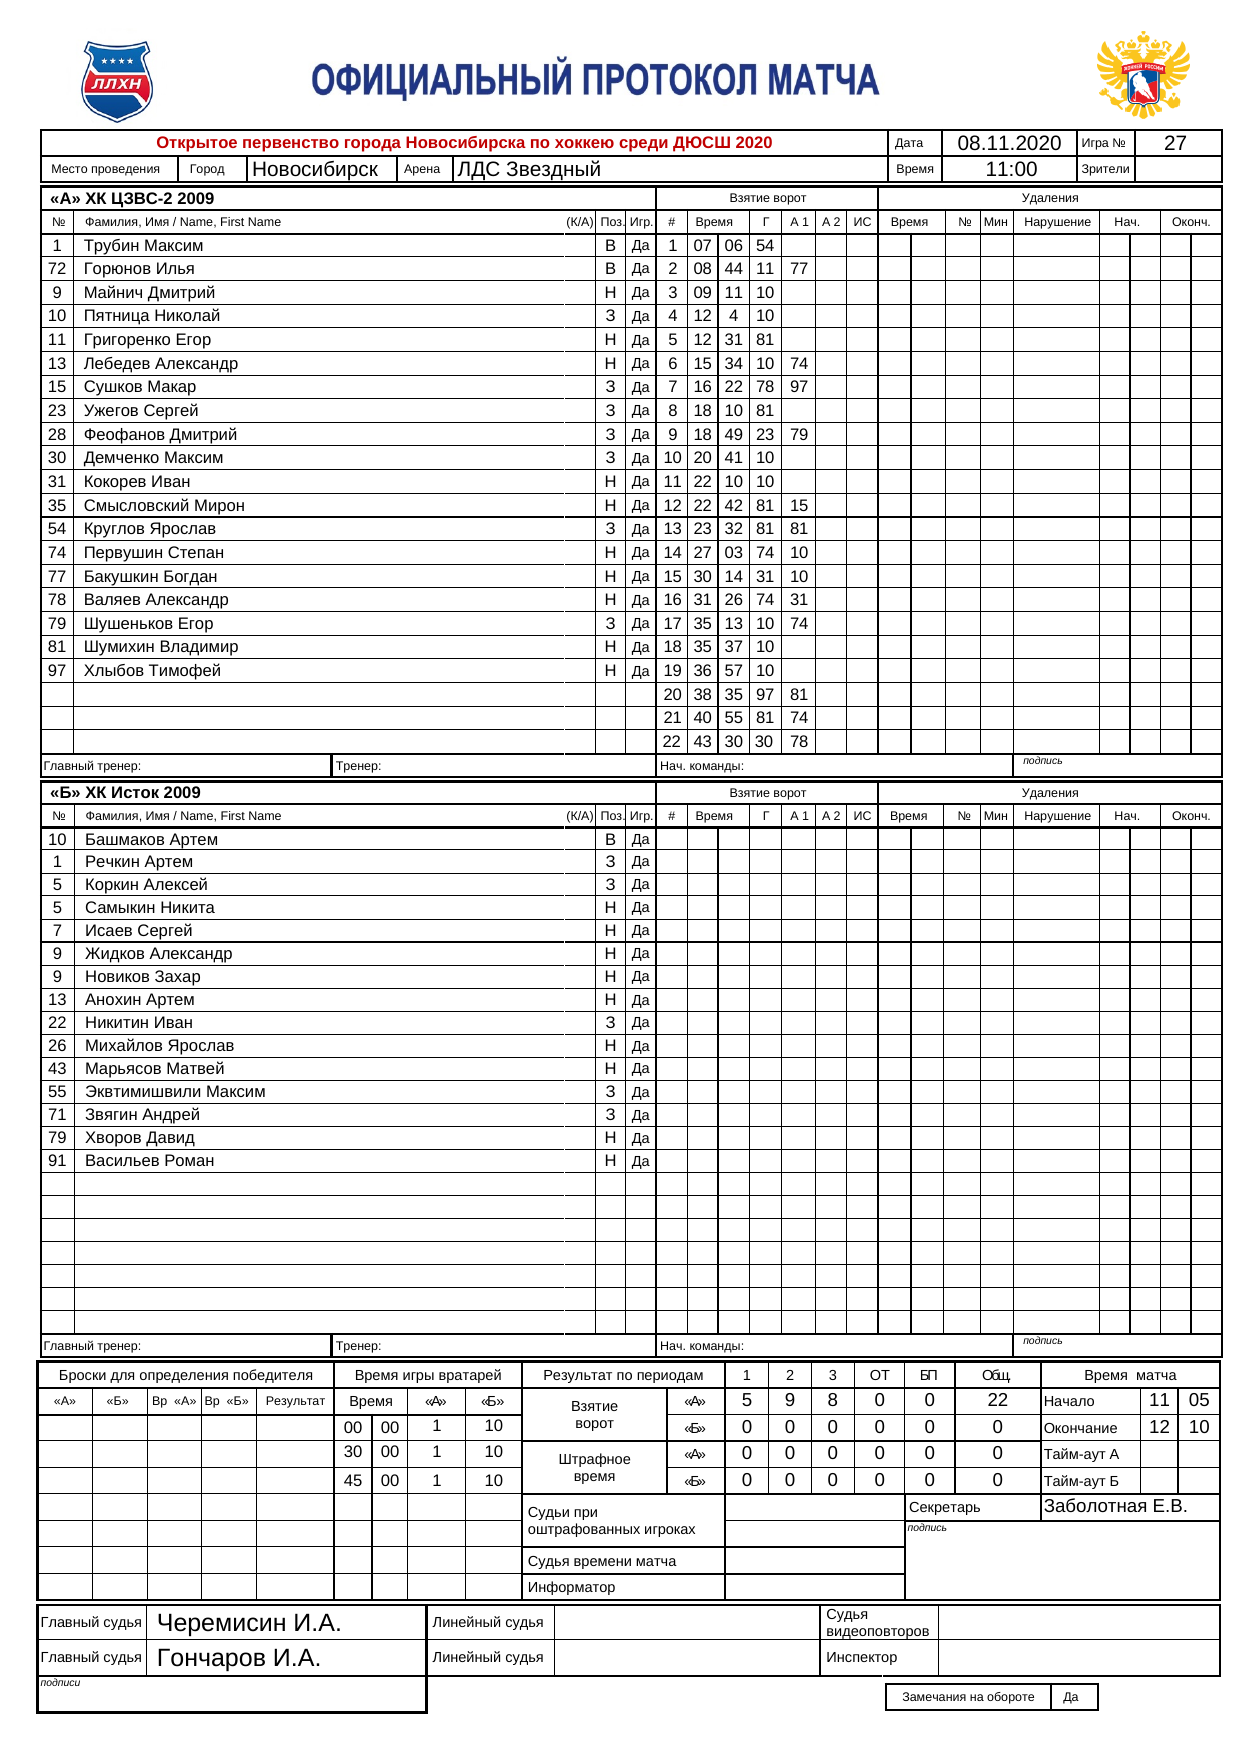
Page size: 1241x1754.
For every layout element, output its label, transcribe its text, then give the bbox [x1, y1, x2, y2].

table_cell [42, 707, 73, 729]
table_cell 79 [782, 423, 815, 445]
table_cell [946, 494, 980, 516]
table_cell [879, 730, 910, 753]
table_cell 3 [657, 281, 687, 303]
table_cell 79 [42, 1127, 74, 1149]
table_cell Время [688, 805, 749, 826]
table_cell 0 [769, 1468, 811, 1493]
table_cell [847, 1265, 877, 1287]
table_cell Ужегов Сергей [74, 399, 564, 422]
table_cell [1131, 376, 1160, 398]
table_cell [879, 896, 910, 918]
table_cell [1192, 1196, 1221, 1218]
table_cell Поз. [596, 211, 625, 233]
table_cell Да [626, 588, 655, 611]
table_cell [912, 446, 945, 469]
table_cell [816, 305, 846, 327]
table_cell [782, 850, 815, 872]
table_cell [688, 829, 717, 849]
table_cell Да [626, 470, 655, 493]
table_cell 12 [688, 328, 717, 351]
table_cell Анохин Артем [75, 989, 564, 1011]
table_cell [981, 376, 1013, 398]
table_cell [883, 1677, 1220, 1681]
table_cell 10 [42, 829, 74, 849]
table_cell [750, 1127, 781, 1149]
table_cell [816, 1288, 846, 1310]
table_cell [1131, 1127, 1160, 1149]
table_cell [782, 874, 815, 895]
table_cell Главный тренер: [42, 1335, 330, 1356]
table_cell [555, 1606, 819, 1639]
table_cell [1131, 1242, 1160, 1264]
table_cell [148, 1468, 201, 1493]
table_cell [1131, 470, 1160, 493]
table_cell [1014, 850, 1099, 872]
table_cell 00 [373, 1441, 407, 1467]
table_cell Н [596, 494, 625, 516]
table_cell [847, 518, 877, 540]
table_cell [75, 1219, 564, 1241]
table_cell [1161, 850, 1190, 872]
table_cell [816, 541, 846, 564]
table_cell [1014, 966, 1099, 987]
table_cell [879, 1081, 910, 1103]
table_cell [1161, 612, 1190, 634]
table_cell [981, 352, 1013, 374]
table_cell [981, 257, 1013, 280]
table_cell 74 [782, 612, 815, 634]
table_cell Главный судья [39, 1640, 146, 1675]
table_cell Черемисин И.А. [147, 1606, 425, 1639]
table_cell [912, 730, 945, 753]
table_cell Поз. [596, 805, 625, 826]
table_cell [946, 305, 980, 327]
table_cell [847, 399, 877, 422]
table_cell [847, 1150, 877, 1172]
table_cell [202, 1574, 256, 1599]
table_cell [981, 423, 1013, 445]
table_cell [688, 896, 717, 918]
table_cell [1014, 423, 1099, 445]
table_cell [944, 1265, 980, 1287]
table_cell [939, 1606, 1219, 1639]
table_cell (К/А) [565, 805, 595, 826]
table_cell [719, 1127, 749, 1149]
table_cell [946, 683, 980, 706]
table_cell [879, 423, 910, 445]
table_cell [879, 541, 910, 564]
table_cell [626, 1173, 655, 1195]
table_cell [816, 352, 846, 374]
table_cell [816, 328, 846, 351]
table_cell [1014, 636, 1099, 658]
table_cell 22 [719, 376, 749, 398]
table_cell [816, 730, 846, 753]
table_cell [912, 494, 945, 516]
table_cell [879, 943, 910, 964]
table_header 3 [812, 1363, 854, 1387]
table_cell [1179, 1441, 1219, 1467]
table_cell «Б » [466, 1389, 521, 1413]
table_cell Тренер: [333, 1335, 655, 1356]
table_cell [719, 1265, 749, 1287]
table_cell Н [596, 659, 625, 682]
table_cell [565, 636, 595, 658]
table_cell 11 [1141, 1389, 1177, 1413]
table_cell Н [596, 328, 625, 351]
table_cell [912, 989, 943, 1011]
table_cell [879, 612, 910, 634]
table_cell [750, 1242, 781, 1264]
table_cell 22 [956, 1389, 1040, 1413]
table_cell [782, 1242, 815, 1264]
table_cell [782, 305, 815, 327]
table_cell 21 [657, 707, 687, 729]
table_cell [879, 588, 910, 611]
table_cell [981, 920, 1013, 941]
table_cell [1100, 659, 1129, 682]
table_cell [750, 1265, 781, 1287]
table_cell [912, 1219, 943, 1241]
table_cell [719, 1173, 749, 1195]
table_cell [74, 683, 564, 706]
table_cell [981, 1104, 1013, 1126]
table_cell [42, 1219, 74, 1241]
table_cell Кокорев Иван [74, 470, 564, 493]
table_cell [1192, 1242, 1221, 1264]
table_cell [565, 352, 595, 374]
table_cell [912, 1058, 943, 1079]
table_cell [719, 943, 749, 964]
table_cell 13 [719, 612, 749, 634]
table_cell [1014, 920, 1099, 941]
table_cell 30 [719, 730, 749, 753]
table_cell [912, 305, 945, 327]
table_cell [688, 1219, 717, 1241]
table_cell 0 [956, 1468, 1040, 1493]
table_cell А 2 [816, 805, 846, 826]
table_cell [1161, 423, 1190, 445]
table_cell [1100, 989, 1129, 1011]
table_cell [981, 565, 1013, 587]
table_cell [626, 1311, 655, 1333]
table_cell [782, 470, 815, 493]
table_cell 10 [782, 565, 815, 587]
table_cell [981, 328, 1013, 351]
table_cell 0 [812, 1442, 854, 1467]
table_cell [565, 423, 595, 445]
table_cell [1192, 896, 1221, 918]
table_cell [428, 1677, 882, 1711]
table_cell 74 [750, 588, 781, 611]
table_cell [1014, 470, 1099, 493]
table_cell [912, 1288, 943, 1310]
table_cell Да [626, 518, 655, 540]
table_cell [1100, 1058, 1129, 1079]
table_cell [565, 1035, 595, 1057]
table_cell Да [626, 281, 655, 303]
table_cell Линейный судья [428, 1606, 554, 1639]
table_cell [816, 588, 846, 611]
table_cell 9 [657, 423, 687, 445]
table_cell [1131, 730, 1160, 753]
table_cell [912, 874, 943, 895]
table_cell Тайм-аут Б [1042, 1468, 1140, 1493]
table_cell [565, 446, 595, 469]
table_cell [1014, 730, 1099, 753]
table_cell 15 [42, 376, 73, 398]
table_cell Да [626, 494, 655, 516]
table_cell [596, 683, 625, 706]
table_cell Да [626, 659, 655, 682]
table_cell [816, 565, 846, 587]
table_cell [373, 1547, 407, 1573]
table_cell 10 [750, 281, 781, 303]
table_cell 10 [1179, 1415, 1219, 1440]
table_cell 97 [42, 659, 73, 682]
table_cell ЛДС Звездный [454, 157, 887, 181]
table_cell 10 [750, 636, 781, 658]
table_cell [565, 850, 595, 872]
table_cell 0 [769, 1442, 811, 1467]
table_cell [596, 1242, 625, 1264]
table_cell Судьи при оштрафованных игроках [523, 1495, 724, 1546]
table_cell [1192, 989, 1221, 1011]
table_cell [981, 518, 1013, 540]
table_cell [1161, 1288, 1190, 1310]
table_cell 30 [750, 730, 781, 753]
table_cell 14 [719, 565, 749, 587]
table_cell [816, 399, 846, 422]
table_cell [335, 1521, 371, 1546]
table_cell [335, 1494, 371, 1520]
table_cell [565, 1104, 595, 1126]
table_cell [847, 352, 877, 374]
table_cell [657, 989, 687, 1011]
table_cell Главный судья [39, 1606, 146, 1639]
table_cell [42, 1265, 74, 1287]
table_cell [847, 1012, 877, 1033]
table_cell [782, 1104, 815, 1126]
table_cell 81 [782, 518, 815, 540]
table_cell 9 [42, 966, 74, 987]
table_cell [750, 1035, 781, 1057]
table_cell [1131, 659, 1160, 682]
table_cell [1192, 352, 1221, 374]
table_cell [1161, 1265, 1190, 1287]
table_cell [1100, 1012, 1129, 1033]
table_cell [39, 1494, 92, 1520]
table_cell 97 [750, 683, 781, 706]
table_cell Игр. [626, 211, 655, 233]
table_header 27 [1136, 131, 1221, 155]
table_cell [750, 1012, 781, 1033]
table_cell [1014, 707, 1099, 729]
table_cell [1014, 1104, 1099, 1126]
table_cell Валяев Александр [74, 588, 564, 611]
table_cell Башмаков Артем [75, 829, 564, 849]
table_cell [1100, 305, 1129, 327]
table_cell Сушков Макар [74, 376, 564, 398]
table_cell [565, 541, 595, 564]
table_cell [1161, 659, 1190, 682]
table_cell [93, 1441, 147, 1467]
table_cell [912, 1196, 943, 1218]
table_cell [657, 1219, 687, 1241]
table_cell [688, 850, 717, 872]
table_cell А 1 [782, 805, 815, 826]
table_cell [1136, 157, 1221, 181]
table_cell [879, 920, 910, 941]
table_cell З [596, 1012, 625, 1033]
table_cell [1014, 1081, 1099, 1103]
table_cell [981, 305, 1013, 327]
table_cell [1131, 281, 1160, 303]
table_cell [782, 1081, 815, 1103]
table_cell ИС [847, 211, 877, 233]
table_cell [257, 1574, 333, 1599]
table_cell [879, 305, 910, 327]
table_cell [879, 636, 910, 658]
table_cell [912, 943, 943, 964]
table_cell 0 [855, 1442, 904, 1467]
table_cell [565, 1311, 595, 1333]
table_cell [1131, 305, 1160, 327]
table_cell [816, 850, 846, 872]
table_cell 16 [657, 588, 687, 611]
table_cell [1014, 1150, 1099, 1172]
table_cell [1131, 850, 1160, 872]
table_cell [912, 1081, 943, 1103]
table_cell Да [626, 305, 655, 327]
table_cell [93, 1494, 147, 1520]
table_cell [719, 1012, 749, 1033]
table_cell 5 [42, 896, 74, 918]
table_cell [981, 1288, 1013, 1310]
table_cell [782, 1012, 815, 1033]
table_cell 12 [688, 305, 717, 327]
table_cell [816, 1196, 846, 1218]
table_cell [847, 1081, 877, 1103]
table_cell [565, 683, 595, 706]
table_cell [944, 989, 980, 1011]
table_cell Н [596, 1150, 625, 1172]
table_cell [1014, 1012, 1099, 1033]
table_cell [1014, 1058, 1099, 1079]
table_cell [1192, 399, 1221, 422]
table_cell [981, 1242, 1013, 1264]
table_cell [816, 1265, 846, 1287]
table_cell [148, 1574, 201, 1599]
table_cell 1 [408, 1441, 465, 1467]
table_cell [782, 235, 815, 256]
table_cell [1161, 636, 1190, 658]
table_cell [1192, 1104, 1221, 1126]
table_cell [847, 1311, 877, 1333]
table_cell [879, 328, 910, 351]
table_cell [981, 1311, 1013, 1333]
table_cell Нарушение [1014, 211, 1099, 233]
table_cell [944, 896, 980, 918]
table_cell [816, 989, 846, 1011]
table_cell [1161, 966, 1190, 987]
table_cell Гончаров И.А. [147, 1640, 425, 1675]
table_cell 0 [855, 1389, 904, 1413]
table_cell [879, 659, 910, 682]
table_cell А 2 [816, 211, 846, 233]
table_cell [75, 1173, 564, 1195]
table_cell [1131, 1288, 1160, 1310]
table_cell [1014, 494, 1099, 516]
table_cell [1014, 1127, 1099, 1149]
table_cell Главный тренер: [42, 755, 330, 776]
table_cell [879, 966, 910, 987]
table_cell 30 [42, 446, 73, 469]
table_cell [1161, 683, 1190, 706]
table_cell Время [688, 211, 749, 233]
table_cell 55 [42, 1081, 74, 1103]
table_cell [1100, 494, 1129, 516]
table_cell [782, 943, 815, 964]
table_cell [1014, 518, 1099, 540]
table_cell [596, 730, 625, 753]
table_cell [750, 1311, 781, 1333]
table_cell [408, 1574, 465, 1599]
table_cell [816, 376, 846, 398]
table_cell [1131, 1311, 1160, 1333]
table_cell [981, 1081, 1013, 1103]
table_cell 97 [782, 376, 815, 398]
table_cell [946, 636, 980, 658]
table_cell [981, 612, 1013, 634]
table_cell [1099, 1682, 1220, 1711]
table_cell 11 [750, 257, 781, 280]
table_cell [912, 659, 945, 682]
table_cell [981, 494, 1013, 516]
table_cell Результат [257, 1389, 333, 1413]
table_cell [688, 874, 717, 895]
table_cell [565, 1265, 595, 1287]
table_cell [912, 423, 945, 445]
table_cell Игр. [626, 805, 655, 826]
table_cell 8 [812, 1389, 854, 1413]
table_cell [981, 896, 1013, 918]
table_cell 10 [750, 612, 781, 634]
table_cell [782, 920, 815, 941]
table_cell 4 [719, 305, 749, 327]
table_cell [816, 896, 846, 918]
table_cell Нач. [1100, 805, 1160, 826]
table_cell [1161, 588, 1190, 611]
table_cell [42, 1242, 74, 1264]
table_cell [1131, 328, 1160, 351]
table_cell 10 [719, 399, 749, 422]
table_cell [1192, 1035, 1221, 1057]
table_cell Штрафное время [523, 1442, 666, 1493]
table_cell [1192, 612, 1221, 634]
table_cell [946, 376, 980, 398]
table_cell «А» [408, 1389, 465, 1413]
table_cell Да [626, 896, 655, 918]
table_cell Город [179, 157, 246, 181]
table_cell [750, 989, 781, 1011]
table_cell [202, 1468, 256, 1493]
table_cell [1161, 1127, 1190, 1149]
table_cell [1192, 494, 1221, 516]
table_cell [1100, 1288, 1129, 1310]
table_cell [879, 376, 910, 398]
table_cell [847, 966, 877, 987]
table_cell [565, 1012, 595, 1033]
table_cell Эквтимишвили Максим [75, 1081, 564, 1103]
table_cell [912, 541, 945, 564]
table_header «Б» ХК Исток 2009 [42, 783, 655, 803]
table_cell [1131, 1219, 1160, 1241]
table_cell [626, 1242, 655, 1264]
table_cell [1161, 376, 1190, 398]
table_cell Н [596, 1127, 625, 1149]
table_cell Жидков Александр [75, 943, 564, 964]
table_cell [944, 1081, 980, 1103]
table_header Да [1052, 1685, 1097, 1709]
table_cell 18 [657, 636, 687, 658]
table_cell [782, 399, 815, 422]
table_cell [1014, 1265, 1099, 1287]
table_cell [847, 423, 877, 445]
table_cell [946, 328, 980, 351]
table_cell [565, 257, 595, 280]
table_cell [1014, 1242, 1099, 1264]
table_cell [981, 235, 1013, 256]
table_cell [782, 896, 815, 918]
table_cell В [596, 829, 625, 849]
table_cell [1192, 281, 1221, 303]
table_cell Майнич Дмитрий [74, 281, 564, 303]
table_cell № [944, 805, 980, 826]
table_cell [750, 874, 781, 895]
table_cell [93, 1468, 147, 1493]
table_cell Мин [981, 805, 1013, 826]
table_cell 35 [688, 636, 717, 658]
table_cell [1100, 518, 1129, 540]
table_cell [782, 659, 815, 682]
table_cell [847, 636, 877, 658]
table_cell [847, 1196, 877, 1218]
table_cell [946, 399, 980, 422]
table_cell [816, 1219, 846, 1241]
table_cell [816, 257, 846, 280]
table_cell 72 [42, 257, 73, 280]
table_cell [816, 707, 846, 729]
table_cell [75, 1196, 564, 1218]
table_cell 11 [719, 281, 749, 303]
table_cell [42, 683, 73, 706]
table_cell [816, 874, 846, 895]
table_cell [565, 281, 595, 303]
table_cell [750, 1288, 781, 1310]
table_cell Судья времени матча [523, 1548, 724, 1573]
table_cell З [596, 518, 625, 540]
table_cell [202, 1521, 256, 1546]
table_cell [750, 896, 781, 918]
table_cell 9 [42, 943, 74, 964]
table_cell [944, 1058, 980, 1079]
table_cell Линейный судья [428, 1640, 554, 1675]
table_cell Да [626, 1058, 655, 1079]
table_cell [816, 1058, 846, 1079]
table_cell 30 [688, 565, 717, 587]
table_cell [944, 1035, 980, 1057]
table_cell [657, 1012, 687, 1033]
table_cell подпись [1014, 755, 1221, 776]
table_cell [750, 1058, 781, 1079]
table_cell [944, 943, 980, 964]
table_cell [657, 874, 687, 895]
table_cell [912, 376, 945, 398]
table_cell 79 [42, 612, 73, 634]
table_cell [1192, 588, 1221, 611]
table_cell [1161, 943, 1190, 964]
table_cell [565, 470, 595, 493]
table_cell 74 [782, 707, 815, 729]
table_cell [847, 659, 877, 682]
table_cell 0 [956, 1442, 1040, 1467]
table_cell [847, 588, 877, 611]
table_cell [1161, 305, 1190, 327]
table_cell 27 [688, 541, 717, 564]
table_cell [202, 1416, 256, 1440]
table_cell [847, 1058, 877, 1079]
table_cell [782, 1196, 815, 1218]
table_cell 23 [750, 423, 781, 445]
table_cell 0 [726, 1468, 768, 1493]
table_cell 0 [812, 1415, 854, 1440]
table_cell [782, 1288, 815, 1310]
table_cell [912, 281, 945, 303]
table_cell [879, 850, 910, 872]
table_cell Н [596, 541, 625, 564]
table_cell Новосибирск [248, 157, 396, 181]
table_cell [565, 829, 595, 849]
table_cell [847, 257, 877, 280]
table_cell [688, 1288, 717, 1310]
table_cell [944, 1311, 980, 1333]
table_cell 81 [750, 399, 781, 422]
table_cell 10 [466, 1468, 521, 1493]
table_cell [565, 588, 595, 611]
table_cell [879, 470, 910, 493]
table_cell [335, 1574, 371, 1599]
table_cell 10 [750, 352, 781, 374]
table_cell [750, 1219, 781, 1241]
table_cell [1131, 565, 1160, 587]
table_cell [39, 1521, 92, 1546]
table_cell [879, 1196, 910, 1218]
table_cell [847, 328, 877, 351]
table_cell Тренер: [333, 755, 655, 776]
table_cell 41 [719, 446, 749, 469]
table_cell [719, 896, 749, 918]
table_cell [1100, 281, 1129, 303]
table_cell [981, 1173, 1013, 1195]
table_cell [1192, 1012, 1221, 1033]
table_cell [1192, 305, 1221, 327]
table_cell [719, 989, 749, 1011]
table_cell [408, 1521, 465, 1546]
table_cell [1161, 235, 1190, 256]
table_cell 06 [719, 235, 749, 256]
table_cell Да [626, 1035, 655, 1057]
table_cell [879, 281, 910, 303]
table_cell [879, 1058, 910, 1079]
table_cell 10 [750, 305, 781, 327]
table_cell [1014, 1196, 1099, 1218]
table_cell [879, 1035, 910, 1057]
table_cell [946, 565, 980, 587]
table_cell 13 [42, 989, 74, 1011]
table_cell [1161, 1150, 1190, 1172]
table_cell [657, 920, 687, 941]
table_cell Да [626, 829, 655, 849]
table_cell [565, 376, 595, 398]
table_cell [1014, 446, 1099, 469]
table_cell [981, 1127, 1013, 1149]
table_cell [719, 874, 749, 895]
table_cell [816, 1127, 846, 1149]
table_cell [466, 1494, 521, 1520]
table_header Удаления [879, 783, 1221, 803]
table_cell [657, 1196, 687, 1218]
table_cell [944, 1219, 980, 1241]
table_cell [93, 1521, 147, 1546]
table_cell Григоренко Егор [74, 328, 564, 351]
table_cell 31 [688, 588, 717, 611]
table_cell Речкин Артем [75, 850, 564, 872]
table_cell Марьясов Матвей [75, 1058, 564, 1079]
table_cell [257, 1521, 333, 1546]
table_cell [782, 1311, 815, 1333]
table_cell [1131, 446, 1160, 469]
table_cell 35 [719, 683, 749, 706]
table_cell 16 [688, 376, 717, 398]
table_cell [726, 1548, 904, 1573]
table_cell [1100, 1104, 1129, 1126]
table_cell 15 [782, 494, 815, 516]
table_cell 54 [42, 518, 73, 540]
table_cell [1100, 730, 1129, 753]
table_cell З [596, 874, 625, 895]
table_cell [879, 1150, 910, 1172]
table_cell [565, 328, 595, 351]
table_cell 74 [750, 541, 781, 564]
table_header Броски для определения победителя [39, 1363, 333, 1387]
table_cell Заболотная Е.В. [1042, 1495, 1219, 1520]
table_cell 1 [42, 235, 73, 256]
table_cell Исаев Сергей [75, 920, 564, 941]
table_cell [1131, 966, 1160, 987]
table_cell [847, 1242, 877, 1264]
table_cell [1131, 989, 1160, 1011]
table_cell [1161, 707, 1190, 729]
table_cell [1100, 257, 1129, 280]
table_cell [1192, 707, 1221, 729]
table_cell [1192, 541, 1221, 564]
table_cell 0 [726, 1442, 768, 1467]
table_cell [847, 707, 877, 729]
table_cell 49 [719, 423, 749, 445]
table_cell 23 [42, 399, 73, 422]
table_cell [912, 966, 943, 987]
table_cell [1014, 235, 1099, 256]
table_cell [816, 683, 846, 706]
table_cell [1100, 446, 1129, 469]
table_cell 28 [42, 423, 73, 445]
table_cell [944, 1012, 980, 1033]
table_cell [912, 470, 945, 493]
table_cell [93, 1574, 147, 1599]
table_cell [912, 352, 945, 374]
table_cell [782, 1150, 815, 1172]
table_cell [719, 1196, 749, 1218]
table_cell Шушеньков Егор [74, 612, 564, 634]
table_cell [1161, 1219, 1190, 1241]
picture [5, 28, 1197, 129]
table_cell [74, 730, 564, 753]
table_cell [879, 399, 910, 422]
table_cell ИС [847, 805, 877, 826]
table_cell З [596, 399, 625, 422]
table_cell [912, 257, 945, 280]
table_cell [912, 1127, 943, 1149]
table_cell [946, 707, 980, 729]
table_cell [1192, 1127, 1221, 1149]
table_cell 36 [688, 659, 717, 682]
table_cell [981, 1150, 1013, 1172]
table_cell [816, 659, 846, 682]
table_cell [912, 1173, 943, 1195]
table_cell [981, 829, 1013, 849]
table_cell 05 [1179, 1389, 1219, 1413]
table_cell Пятница Николай [74, 305, 564, 327]
table_cell З [596, 850, 625, 872]
table_cell [202, 1494, 256, 1520]
table_cell 22 [42, 1012, 74, 1033]
table_cell [1161, 1196, 1190, 1218]
table_cell Да [626, 565, 655, 587]
table_cell [688, 1104, 717, 1126]
table_cell [719, 1288, 749, 1310]
table_cell [626, 1219, 655, 1241]
table_cell «А» [668, 1389, 724, 1413]
table_cell [719, 1311, 749, 1333]
table_cell [847, 612, 877, 634]
table_cell [466, 1521, 521, 1546]
table_header БП [905, 1363, 954, 1387]
table_cell [847, 1288, 877, 1310]
table_cell [75, 1242, 564, 1264]
table_cell [981, 1058, 1013, 1079]
table_cell [946, 352, 980, 374]
table_cell [981, 659, 1013, 682]
table_cell [1192, 966, 1221, 987]
table_header Взятие ворот [657, 188, 877, 209]
table_cell [39, 1574, 92, 1599]
table_cell Время [879, 805, 943, 826]
table_cell [688, 989, 717, 1011]
table_header Время игры вратарей [335, 1363, 521, 1387]
table_cell [626, 707, 655, 729]
table_cell [373, 1521, 407, 1546]
table_cell 81 [750, 518, 781, 540]
table_cell 22 [688, 470, 717, 493]
table_cell [847, 1035, 877, 1057]
table_cell [944, 1242, 980, 1264]
table_cell 0 [812, 1468, 854, 1493]
table_cell [946, 730, 980, 753]
table_cell 2 [657, 257, 687, 280]
table_cell [1131, 1058, 1160, 1079]
table_cell 4 [657, 305, 687, 327]
table_cell [657, 896, 687, 918]
table_cell [944, 1150, 980, 1172]
table_cell 0 [855, 1468, 904, 1493]
table_cell [1131, 1081, 1160, 1103]
table_cell [1100, 1081, 1129, 1103]
table_cell [879, 874, 910, 895]
table_cell 20 [657, 683, 687, 706]
table_cell З [596, 612, 625, 634]
table_cell Бакушкин Богдан [74, 565, 564, 587]
table_cell [944, 1173, 980, 1195]
table_cell [750, 966, 781, 987]
table_cell З [596, 446, 625, 469]
table_cell [1014, 874, 1099, 895]
table_cell [847, 829, 877, 849]
table_cell [981, 588, 1013, 611]
table_cell [1100, 1265, 1129, 1287]
table_cell [981, 850, 1013, 872]
table_cell [1100, 612, 1129, 634]
table_cell [1192, 1311, 1221, 1333]
table_cell [981, 943, 1013, 964]
table_cell [816, 446, 846, 469]
table_cell [1192, 518, 1221, 540]
table_cell [1161, 1058, 1190, 1079]
table_cell 81 [782, 683, 815, 706]
table_cell [408, 1494, 465, 1520]
table_cell [981, 446, 1013, 469]
table_cell [750, 1173, 781, 1195]
table_cell Хлыбов Тимофей [74, 659, 564, 682]
table_cell [1192, 659, 1221, 682]
table_cell [847, 896, 877, 918]
table_cell [565, 896, 595, 918]
table_cell 9 [769, 1389, 811, 1413]
table_cell Н [596, 470, 625, 493]
table_cell Г [750, 211, 781, 233]
table_cell [1161, 399, 1190, 422]
table_cell [1192, 943, 1221, 964]
table_cell З [596, 423, 625, 445]
table_cell [879, 1104, 910, 1126]
table_cell 08 [688, 257, 717, 280]
table_cell [1100, 850, 1129, 872]
table_cell [1100, 707, 1129, 729]
table_cell Феофанов Дмитрий [74, 423, 564, 445]
table_cell [1014, 989, 1099, 1011]
table_cell Н [596, 920, 625, 941]
table_cell [1014, 281, 1099, 303]
table_header Время матча [1042, 1363, 1219, 1387]
table_cell [1014, 352, 1099, 374]
table_cell [1131, 943, 1160, 964]
table_cell [816, 966, 846, 987]
table_cell [847, 874, 877, 895]
table_cell 14 [657, 541, 687, 564]
table_cell 00 [373, 1468, 407, 1493]
table_cell [912, 1265, 943, 1287]
table_cell [719, 1150, 749, 1172]
table_cell [1131, 494, 1160, 516]
table_cell [1014, 683, 1099, 706]
table_cell [816, 1104, 846, 1126]
table_cell [981, 399, 1013, 422]
table_cell 57 [719, 659, 749, 682]
table_cell Круглов Ярослав [74, 518, 564, 540]
table_cell Судья видеоповторов [821, 1606, 938, 1639]
table_cell [257, 1468, 333, 1493]
table_cell Никитин Иван [75, 1012, 564, 1033]
table_cell 10 [42, 305, 73, 327]
table_cell [1014, 829, 1099, 849]
table_cell [981, 1265, 1013, 1287]
table_cell [726, 1495, 904, 1520]
table_cell А 1 [782, 211, 815, 233]
table_cell Да [626, 423, 655, 445]
table_cell [1192, 446, 1221, 469]
table_cell [847, 541, 877, 564]
table_cell 0 [905, 1468, 954, 1493]
table_cell [912, 399, 945, 422]
table_cell [1161, 730, 1190, 753]
table_cell 12 [1141, 1415, 1177, 1440]
table_cell [1192, 829, 1221, 849]
table_cell [1100, 235, 1129, 256]
table_cell [939, 1640, 1219, 1675]
table_cell [1100, 943, 1129, 964]
table_cell [1100, 1150, 1129, 1172]
table_cell [42, 730, 73, 753]
table_cell 5 [657, 328, 687, 351]
table_header «А» ХК ЦЗВС-2 2009 [42, 188, 655, 209]
table_cell [1100, 1035, 1129, 1057]
table_cell [1100, 1127, 1129, 1149]
table_cell 0 [769, 1415, 811, 1440]
table_cell [1131, 1196, 1160, 1218]
table_cell [1131, 1265, 1160, 1287]
table_cell [816, 470, 846, 493]
table_cell [1100, 1219, 1129, 1241]
table_cell [719, 1104, 749, 1126]
table_cell [879, 1219, 910, 1241]
table_cell [944, 1104, 980, 1126]
table_cell [1161, 920, 1190, 941]
table_cell [688, 1242, 717, 1264]
table_cell 07 [688, 235, 717, 256]
table_cell [912, 636, 945, 658]
table_cell [1014, 659, 1099, 682]
table_cell [847, 1127, 877, 1149]
table_cell [565, 1127, 595, 1149]
table_header Замечания на обороте [887, 1685, 1050, 1709]
table_cell [39, 1416, 92, 1440]
table_cell [944, 874, 980, 895]
table_cell 32 [719, 518, 749, 540]
table_cell [688, 1196, 717, 1218]
table_cell [565, 612, 595, 634]
table_cell [1161, 470, 1190, 493]
table_cell [257, 1547, 333, 1573]
table_cell [912, 1035, 943, 1057]
table_cell [1192, 1288, 1221, 1310]
table_cell Трубин Максим [74, 235, 564, 256]
table_cell [816, 423, 846, 445]
table_cell [1100, 896, 1129, 918]
table_cell 26 [42, 1035, 74, 1057]
table_cell [1014, 1173, 1099, 1195]
table_cell Вр «А» [148, 1389, 201, 1413]
table_cell Лебедев Александр [74, 352, 564, 374]
table_cell [1161, 989, 1190, 1011]
table_header ОТ [855, 1363, 904, 1387]
table_cell [1161, 829, 1190, 849]
table_cell [912, 1104, 943, 1126]
table_cell [912, 683, 945, 706]
table_cell [1100, 1173, 1129, 1195]
table_cell 0 [905, 1442, 954, 1467]
table_cell [1161, 328, 1190, 351]
table_cell [565, 1150, 595, 1172]
table_cell [981, 707, 1013, 729]
table_cell [816, 1012, 846, 1033]
table_cell [1100, 376, 1129, 398]
table_cell Да [626, 1150, 655, 1172]
table_cell [782, 829, 815, 849]
table_cell [816, 1311, 846, 1333]
table_cell [981, 730, 1013, 753]
table_cell [816, 829, 846, 849]
table_cell 35 [688, 612, 717, 634]
table_cell [596, 707, 625, 729]
table_cell [1192, 850, 1221, 872]
table_cell [782, 989, 815, 1011]
table_cell [944, 920, 980, 941]
table_cell «А» [39, 1389, 92, 1413]
table_cell [981, 966, 1013, 987]
table_cell Хворов Давид [75, 1127, 564, 1149]
table_cell [93, 1547, 147, 1573]
table_cell [1100, 328, 1129, 351]
table_cell [596, 1311, 625, 1333]
table_cell [782, 281, 815, 303]
table_cell [1161, 1035, 1190, 1057]
table_cell 23 [688, 518, 717, 540]
table_cell [1131, 1150, 1160, 1172]
table_cell [726, 1575, 904, 1599]
table_cell 9 [42, 281, 73, 303]
table_cell [847, 920, 877, 941]
table_cell [74, 707, 564, 729]
table_cell 7 [657, 376, 687, 398]
table_cell [946, 659, 980, 682]
table_cell Н [596, 281, 625, 303]
table_cell [719, 1219, 749, 1241]
table_cell [847, 943, 877, 964]
table_cell [944, 1127, 980, 1149]
table_cell [688, 1035, 717, 1057]
table_cell 10 [750, 659, 781, 682]
table_cell [719, 850, 749, 872]
table_cell [1161, 1311, 1190, 1333]
table_cell [1192, 920, 1221, 941]
table_cell [1100, 683, 1129, 706]
table_cell [565, 518, 595, 540]
table_cell [981, 989, 1013, 1011]
table_cell Г [750, 805, 781, 826]
table_cell [944, 1288, 980, 1310]
table_cell [1161, 281, 1190, 303]
table_cell [1192, 1150, 1221, 1172]
table_cell [1161, 257, 1190, 280]
table_cell [879, 1242, 910, 1264]
table_cell [726, 1521, 904, 1546]
table_cell Васильев Роман [75, 1150, 564, 1172]
table_cell 54 [750, 235, 781, 256]
table_cell [657, 1288, 687, 1310]
table_cell [42, 1173, 74, 1195]
table_cell 5 [726, 1389, 768, 1413]
table_cell [1161, 874, 1190, 895]
table_cell Окончание [1042, 1415, 1140, 1440]
table_cell [782, 1058, 815, 1079]
table_cell [847, 235, 877, 256]
table_cell 00 [335, 1416, 371, 1440]
table_cell [879, 352, 910, 374]
table_cell [565, 943, 595, 964]
table_cell 1 [408, 1468, 465, 1493]
table_cell [816, 235, 846, 256]
table_cell [1161, 541, 1190, 564]
table_cell [565, 730, 595, 753]
table_cell [1100, 541, 1129, 564]
table_cell [202, 1547, 256, 1573]
table_cell [719, 1058, 749, 1079]
table_cell [879, 446, 910, 469]
table_cell 71 [42, 1104, 74, 1126]
table_cell [408, 1547, 465, 1573]
table_cell [981, 683, 1013, 706]
table_cell [1192, 328, 1221, 351]
table_cell 81 [750, 494, 781, 516]
table_cell Зрители [1078, 157, 1134, 181]
table_cell Н [596, 1035, 625, 1057]
table_cell [657, 943, 687, 964]
table_cell [1131, 829, 1160, 849]
table_cell [657, 1035, 687, 1057]
table_cell [946, 446, 980, 469]
table_cell 81 [42, 636, 73, 658]
table_cell [688, 1058, 717, 1079]
table_cell [879, 707, 910, 729]
table_cell [1192, 1081, 1221, 1103]
table_cell 10 [466, 1416, 521, 1440]
table_cell З [596, 376, 625, 398]
table_cell 11 [657, 470, 687, 493]
table_cell [373, 1574, 407, 1599]
table_cell [1131, 399, 1160, 422]
table_cell [981, 1012, 1013, 1033]
table_cell Да [626, 966, 655, 987]
table_cell [1192, 874, 1221, 895]
table_cell Мин [981, 211, 1013, 233]
table_cell Горюнов Илья [74, 257, 564, 280]
table_cell [912, 896, 943, 918]
table_cell [1014, 257, 1099, 280]
table_cell [1131, 423, 1160, 445]
table_cell [1131, 257, 1160, 280]
table_cell [148, 1494, 201, 1520]
table_cell [1131, 896, 1160, 918]
table_cell [1192, 1058, 1221, 1079]
table_cell [1192, 1173, 1221, 1195]
table_cell [688, 1265, 717, 1287]
table_cell 22 [657, 730, 687, 753]
table_header 08.11.2020 [943, 131, 1076, 155]
table_cell [879, 235, 910, 256]
table_cell [782, 1173, 815, 1195]
table_cell 5 [42, 874, 74, 895]
table_cell [1192, 470, 1221, 493]
table_cell [719, 920, 749, 941]
table_cell [782, 328, 815, 351]
table_cell [912, 328, 945, 351]
table_cell Взятие ворот [523, 1389, 666, 1440]
table_cell [657, 1173, 687, 1195]
table_cell [1100, 470, 1129, 493]
table_cell З [596, 305, 625, 327]
table_cell 74 [42, 541, 73, 564]
table_cell 78 [782, 730, 815, 753]
table_cell 43 [688, 730, 717, 753]
table_cell (К/А) [565, 211, 595, 233]
table_cell [1161, 446, 1190, 469]
table_cell [946, 235, 980, 256]
table_cell [1014, 399, 1099, 422]
table_cell [946, 541, 980, 564]
table_cell 78 [750, 376, 781, 398]
table_cell [1014, 1311, 1099, 1333]
table_cell 8 [657, 399, 687, 422]
table_header Результат по периодам [523, 1363, 724, 1387]
table_cell 55 [719, 707, 749, 729]
table_cell 37 [719, 636, 749, 658]
table_cell [912, 829, 943, 849]
table_cell [879, 1288, 910, 1310]
table_cell [1014, 943, 1099, 964]
table_cell [1131, 1173, 1160, 1195]
table_cell [596, 1265, 625, 1287]
table_cell № [946, 211, 980, 233]
table_cell [657, 1242, 687, 1264]
table_cell [879, 829, 910, 849]
table_cell [944, 1196, 980, 1218]
table_cell [1161, 1081, 1190, 1103]
table_cell [719, 1081, 749, 1103]
table_cell [1100, 874, 1129, 895]
table_cell Н [596, 989, 625, 1011]
table_cell [1100, 588, 1129, 611]
table_cell 10 [466, 1441, 521, 1467]
table_cell [847, 470, 877, 493]
table_cell Да [626, 943, 655, 964]
table_cell [42, 1311, 74, 1333]
table_cell З [596, 1081, 625, 1103]
table_cell [1131, 352, 1160, 374]
table_cell [981, 874, 1013, 895]
table_cell [1131, 588, 1160, 611]
table_cell Нач. [1100, 211, 1160, 233]
table_cell [719, 1035, 749, 1057]
table_cell 6 [657, 352, 687, 374]
table_cell 77 [42, 565, 73, 587]
table_cell Место проведения [42, 157, 177, 181]
table_header Открытое первенство города Новосибирска по хоккею среди ДЮСШ 2020 [42, 131, 887, 155]
table_cell подпись [1014, 1335, 1221, 1356]
table_cell Да [626, 1127, 655, 1149]
table_cell Да [626, 352, 655, 374]
table_cell [816, 281, 846, 303]
table_header Общ. [956, 1363, 1040, 1387]
table_cell [466, 1547, 521, 1573]
table_cell [912, 1242, 943, 1264]
table_cell [1100, 565, 1129, 587]
table_cell [1141, 1441, 1177, 1467]
table_cell «А» [668, 1442, 724, 1467]
table_cell [626, 1196, 655, 1218]
table_cell 15 [657, 565, 687, 587]
table_cell [626, 1265, 655, 1287]
table_cell Фамилия, Имя / Name, First Name [74, 211, 565, 233]
table_cell Тайм-аут А [1042, 1441, 1140, 1467]
table_cell [596, 1173, 625, 1195]
table_cell [1131, 541, 1160, 564]
table_header Удаления [879, 188, 1221, 209]
table_cell [912, 565, 945, 587]
table_cell [944, 850, 980, 872]
table_cell Нач. команды: [657, 1335, 1012, 1356]
table_cell [1179, 1468, 1219, 1493]
table_cell [335, 1547, 371, 1573]
table_cell [847, 281, 877, 303]
table_cell [782, 636, 815, 658]
table_cell [75, 1265, 564, 1287]
table_cell Да [626, 1081, 655, 1103]
table_cell [750, 1104, 781, 1126]
table_cell 38 [688, 683, 717, 706]
table_header Дата [889, 131, 941, 155]
table_cell Вр «Б» [202, 1389, 256, 1413]
table_cell [847, 305, 877, 327]
table_cell [657, 1104, 687, 1126]
table_cell [750, 850, 781, 872]
table_cell [657, 1265, 687, 1287]
table_cell 15 [688, 352, 717, 374]
table_cell [148, 1547, 201, 1573]
table_cell [39, 1441, 92, 1467]
table_cell [565, 1196, 595, 1218]
table_cell [1131, 518, 1160, 540]
table_cell [1014, 541, 1099, 564]
table_cell [1100, 636, 1129, 658]
table_cell [879, 1311, 910, 1333]
table_cell [816, 920, 846, 941]
table_cell [1192, 1219, 1221, 1241]
table_cell [1131, 612, 1160, 634]
table_cell [750, 943, 781, 964]
table_cell Да [626, 541, 655, 564]
table_cell Фамилия, Имя / Name, First Name [75, 805, 565, 826]
table_cell [750, 920, 781, 941]
table_cell [912, 707, 945, 729]
table_cell [944, 829, 980, 849]
table_cell [1131, 1035, 1160, 1057]
table_cell [782, 1127, 815, 1149]
table_cell [912, 612, 945, 634]
table_cell 40 [688, 707, 717, 729]
table_cell [1100, 1196, 1129, 1218]
table_cell [1131, 1012, 1160, 1033]
table_cell [912, 518, 945, 540]
table_cell [1100, 1311, 1129, 1333]
table_cell Да [626, 446, 655, 469]
table_cell 44 [719, 257, 749, 280]
table_cell [981, 281, 1013, 303]
table_cell [565, 1058, 595, 1079]
table_cell [257, 1494, 333, 1520]
table_cell [847, 989, 877, 1011]
table_header Игра № [1078, 131, 1134, 155]
table_cell Арена [398, 157, 452, 181]
table_cell [1014, 305, 1099, 327]
table_cell Н [596, 896, 625, 918]
table_cell [981, 1196, 1013, 1218]
table_cell [946, 470, 980, 493]
table_cell Время [879, 211, 945, 233]
table_cell 00 [373, 1416, 407, 1440]
table_cell [816, 1150, 846, 1172]
table_cell [1161, 896, 1190, 918]
table_cell [912, 920, 943, 941]
table_cell [1192, 257, 1221, 280]
table_cell [1192, 1265, 1221, 1287]
table_cell [565, 707, 595, 729]
table_cell 1 [42, 850, 74, 872]
table_cell [1192, 730, 1221, 753]
table_cell [1014, 588, 1099, 611]
table_cell 42 [719, 494, 749, 516]
table_cell 17 [657, 612, 687, 634]
table_cell [1161, 1104, 1190, 1126]
table_cell [816, 1081, 846, 1103]
table_cell Смысловский Мирон [74, 494, 564, 516]
table_header Взятие ворот [657, 783, 877, 803]
table_cell 31 [719, 328, 749, 351]
table_cell [912, 1311, 943, 1333]
table_cell Звягин Андрей [75, 1104, 564, 1126]
table_cell Демченко Максим [74, 446, 564, 469]
table_cell [816, 612, 846, 634]
table_cell [981, 1035, 1013, 1057]
table_cell [847, 565, 877, 587]
table_cell [1131, 1104, 1160, 1126]
table_cell [1131, 874, 1160, 895]
table_cell Да [626, 636, 655, 658]
table_cell [565, 920, 595, 941]
table_cell [879, 494, 910, 516]
table_cell 31 [750, 565, 781, 587]
table_cell 11 [42, 328, 73, 351]
table_cell Самыкин Никита [75, 896, 564, 918]
table_cell [816, 494, 846, 516]
table_cell Н [596, 636, 625, 658]
table_cell Да [626, 399, 655, 422]
table_cell [847, 1104, 877, 1126]
table_cell 34 [719, 352, 749, 374]
table_cell [1161, 352, 1190, 374]
table_cell 03 [719, 541, 749, 564]
table_cell 10 [750, 470, 781, 493]
table_cell [981, 470, 1013, 493]
table_cell Нарушение [1014, 805, 1099, 826]
table_cell Н [596, 1058, 625, 1079]
table_cell [719, 966, 749, 987]
table_cell [946, 518, 980, 540]
table_cell 31 [782, 588, 815, 611]
table_cell [657, 1311, 687, 1333]
table_cell [847, 494, 877, 516]
table_cell [626, 730, 655, 753]
table_cell [879, 1012, 910, 1033]
table_cell [688, 1173, 717, 1195]
table_cell [39, 1547, 92, 1573]
table_cell [847, 683, 877, 706]
table_cell 0 [855, 1415, 904, 1440]
table_cell [1131, 683, 1160, 706]
table_cell [1192, 636, 1221, 658]
table_cell 10 [657, 446, 687, 469]
table_header 1 [726, 1363, 768, 1387]
table_cell [1014, 1035, 1099, 1057]
table_cell [879, 1127, 910, 1149]
table_cell 0 [905, 1415, 954, 1440]
table_cell [1014, 565, 1099, 587]
table_cell [816, 1242, 846, 1264]
table_cell [373, 1494, 407, 1520]
table_cell Начало [1042, 1389, 1140, 1413]
table_cell [1131, 707, 1160, 729]
table_cell [657, 1127, 687, 1149]
table_cell [565, 874, 595, 895]
table_cell 7 [42, 920, 74, 941]
table_cell 1 [408, 1416, 465, 1440]
table_cell [565, 565, 595, 587]
table_cell [981, 1219, 1013, 1241]
table_cell «Б» [93, 1389, 147, 1413]
table_cell [688, 966, 717, 987]
table_cell [1100, 966, 1129, 987]
table_cell 30 [335, 1441, 371, 1467]
table_cell [626, 683, 655, 706]
table_cell 45 [335, 1468, 371, 1493]
table_cell 12 [657, 494, 687, 516]
table_cell [565, 966, 595, 987]
table_cell [1131, 235, 1160, 256]
table_cell 1 [657, 235, 687, 256]
table_cell [847, 1173, 877, 1195]
table_cell Оконч. [1161, 805, 1221, 826]
table_cell Да [626, 257, 655, 280]
table_cell подпись [906, 1522, 1219, 1599]
table_cell [596, 1219, 625, 1241]
table_cell [879, 518, 910, 540]
table_cell 77 [782, 257, 815, 280]
table_cell [257, 1441, 333, 1467]
table_cell [879, 257, 910, 280]
table_cell Да [626, 1012, 655, 1033]
table_cell 81 [750, 707, 781, 729]
table_cell 0 [905, 1389, 954, 1413]
table_cell [1161, 1012, 1190, 1033]
table_cell Да [626, 612, 655, 634]
table_cell Да [626, 1104, 655, 1126]
table_cell 35 [42, 494, 73, 516]
table_cell [1131, 636, 1160, 658]
table_cell [847, 376, 877, 398]
table_cell [879, 1173, 910, 1195]
table_cell Да [626, 328, 655, 351]
table_cell Шумихин Владимир [74, 636, 564, 658]
table_cell [148, 1416, 201, 1440]
table_cell 26 [719, 588, 749, 611]
table_cell [1100, 1242, 1129, 1264]
table_cell [946, 257, 980, 280]
table_cell [257, 1416, 333, 1440]
table_cell [750, 1196, 781, 1218]
table_cell [912, 235, 945, 256]
table_cell [912, 850, 943, 872]
table_cell [750, 829, 781, 849]
table_cell 10 [750, 446, 781, 469]
table_cell [596, 1288, 625, 1310]
table_cell [1100, 920, 1129, 941]
table_cell «Б» [668, 1468, 724, 1493]
table_cell [1161, 1173, 1190, 1195]
table_cell Коркин Алексей [75, 874, 564, 895]
table_cell Н [596, 352, 625, 374]
table_cell [565, 1242, 595, 1264]
table_cell [1161, 1242, 1190, 1264]
table_cell 0 [726, 1415, 768, 1440]
table_cell [847, 730, 877, 753]
table_cell [847, 850, 877, 872]
table_cell [1100, 352, 1129, 374]
table_cell [565, 989, 595, 1011]
table_cell 81 [750, 328, 781, 351]
table_cell [75, 1311, 564, 1333]
table_cell подписи [39, 1677, 425, 1711]
table_cell [816, 1173, 846, 1195]
table_cell [981, 541, 1013, 564]
table_cell 10 [719, 470, 749, 493]
table_cell [816, 518, 846, 540]
table_cell 22 [688, 494, 717, 516]
table_cell [847, 1219, 877, 1241]
table_cell [688, 1012, 717, 1033]
table_cell [981, 636, 1013, 658]
table_cell [816, 943, 846, 964]
table_cell Инспектор [821, 1640, 938, 1675]
table_cell [657, 829, 687, 849]
table_cell 91 [42, 1150, 74, 1172]
table_cell [816, 1035, 846, 1057]
table_cell [946, 588, 980, 611]
table_cell [946, 612, 980, 634]
table_cell [565, 1173, 595, 1195]
table_cell [688, 1311, 717, 1333]
table_cell [1161, 565, 1190, 587]
table_cell [782, 1265, 815, 1287]
table_cell Н [596, 966, 625, 987]
table_cell Первушин Степан [74, 541, 564, 564]
table_cell [596, 1196, 625, 1218]
table_cell [688, 920, 717, 941]
table_cell 13 [657, 518, 687, 540]
table_cell Да [626, 989, 655, 1011]
table_cell Секретарь [906, 1495, 1040, 1520]
table_cell 43 [42, 1058, 74, 1079]
table_cell [912, 1012, 943, 1033]
table_cell [39, 1468, 92, 1493]
table_cell 11:00 [943, 157, 1076, 181]
table_cell 74 [782, 352, 815, 374]
table_cell [719, 829, 749, 849]
table_cell [879, 565, 910, 587]
table_cell [879, 1265, 910, 1287]
table_cell 78 [42, 588, 73, 611]
table_cell [565, 1081, 595, 1103]
table_cell [1141, 1468, 1177, 1493]
table_cell [782, 1219, 815, 1241]
table_cell [565, 305, 595, 327]
table_cell 31 [42, 470, 73, 493]
table_cell Да [626, 920, 655, 941]
table_cell [1100, 829, 1129, 849]
table_cell [202, 1441, 256, 1467]
table_cell [1014, 612, 1099, 634]
table_cell [1014, 896, 1099, 918]
table_cell 20 [688, 446, 717, 469]
table_cell [1100, 399, 1129, 422]
table_cell 09 [688, 281, 717, 303]
table_cell [879, 989, 910, 1011]
table_cell 10 [782, 541, 815, 564]
table_cell [1014, 376, 1099, 398]
table_cell Н [596, 565, 625, 587]
table_cell [626, 1288, 655, 1310]
table_cell [688, 943, 717, 964]
table_cell [93, 1416, 147, 1440]
table_cell № [42, 805, 74, 826]
table_cell [816, 636, 846, 658]
table_cell [719, 1242, 749, 1264]
table_cell Н [596, 943, 625, 964]
table_cell [944, 966, 980, 987]
table_cell [42, 1288, 74, 1310]
table_cell З [596, 1104, 625, 1126]
table_cell # [657, 805, 687, 826]
table_cell № [42, 211, 73, 233]
table_cell [688, 1150, 717, 1172]
table_cell Да [626, 850, 655, 872]
table_cell [782, 1035, 815, 1057]
table_cell Время [335, 1389, 407, 1413]
table_cell [565, 1288, 595, 1310]
table_cell [1100, 423, 1129, 445]
table_header 2 [769, 1363, 811, 1387]
table_cell [946, 423, 980, 445]
table_cell [148, 1521, 201, 1546]
table_cell [657, 850, 687, 872]
table_cell [1014, 1288, 1099, 1310]
table_cell 13 [42, 352, 73, 374]
table_cell [946, 281, 980, 303]
table_cell [42, 1196, 74, 1218]
table_cell Оконч. [1161, 211, 1221, 233]
table_cell Да [626, 874, 655, 895]
table_cell Нач. команды: [657, 755, 1012, 776]
table_cell [466, 1574, 521, 1599]
table_cell [750, 1081, 781, 1103]
table_cell [688, 1127, 717, 1149]
table_cell [1161, 518, 1190, 540]
table_cell [1014, 1219, 1099, 1241]
table_cell [565, 1219, 595, 1241]
table_cell [565, 235, 595, 256]
table_cell [879, 683, 910, 706]
table_cell 18 [688, 423, 717, 445]
table_cell 19 [657, 659, 687, 682]
table_cell [148, 1441, 201, 1467]
table_cell Да [626, 376, 655, 398]
table_cell Новиков Захар [75, 966, 564, 987]
table_cell [565, 399, 595, 422]
table_cell 18 [688, 399, 717, 422]
table_cell # [657, 211, 687, 233]
table_cell «Б» [668, 1415, 724, 1440]
table_cell Да [626, 235, 655, 256]
table_cell Информатор [523, 1575, 724, 1599]
table_cell [657, 1081, 687, 1103]
table_cell [565, 659, 595, 682]
table_cell [657, 966, 687, 987]
table_cell [912, 588, 945, 611]
table_cell [1192, 565, 1221, 587]
table_cell [782, 446, 815, 469]
table_cell Н [596, 588, 625, 611]
table_cell [1192, 235, 1221, 256]
table_cell Время [889, 157, 941, 181]
table_cell [750, 1150, 781, 1172]
table_cell [1014, 328, 1099, 351]
table_cell [912, 1150, 943, 1172]
table_cell [657, 1058, 687, 1079]
table_cell [782, 966, 815, 987]
table_cell [565, 494, 595, 516]
table_cell [1192, 683, 1221, 706]
table_cell 0 [956, 1415, 1040, 1440]
table_cell [1192, 376, 1221, 398]
table_cell [688, 1081, 717, 1103]
table_cell [657, 1150, 687, 1172]
table_cell [847, 446, 877, 469]
table_cell [1131, 920, 1160, 941]
table_cell В [596, 235, 625, 256]
table_cell [1161, 494, 1190, 516]
table_cell [555, 1640, 819, 1675]
table_cell [1192, 423, 1221, 445]
table_cell [75, 1288, 564, 1310]
table_cell В [596, 257, 625, 280]
table_cell Михайлов Ярослав [75, 1035, 564, 1057]
